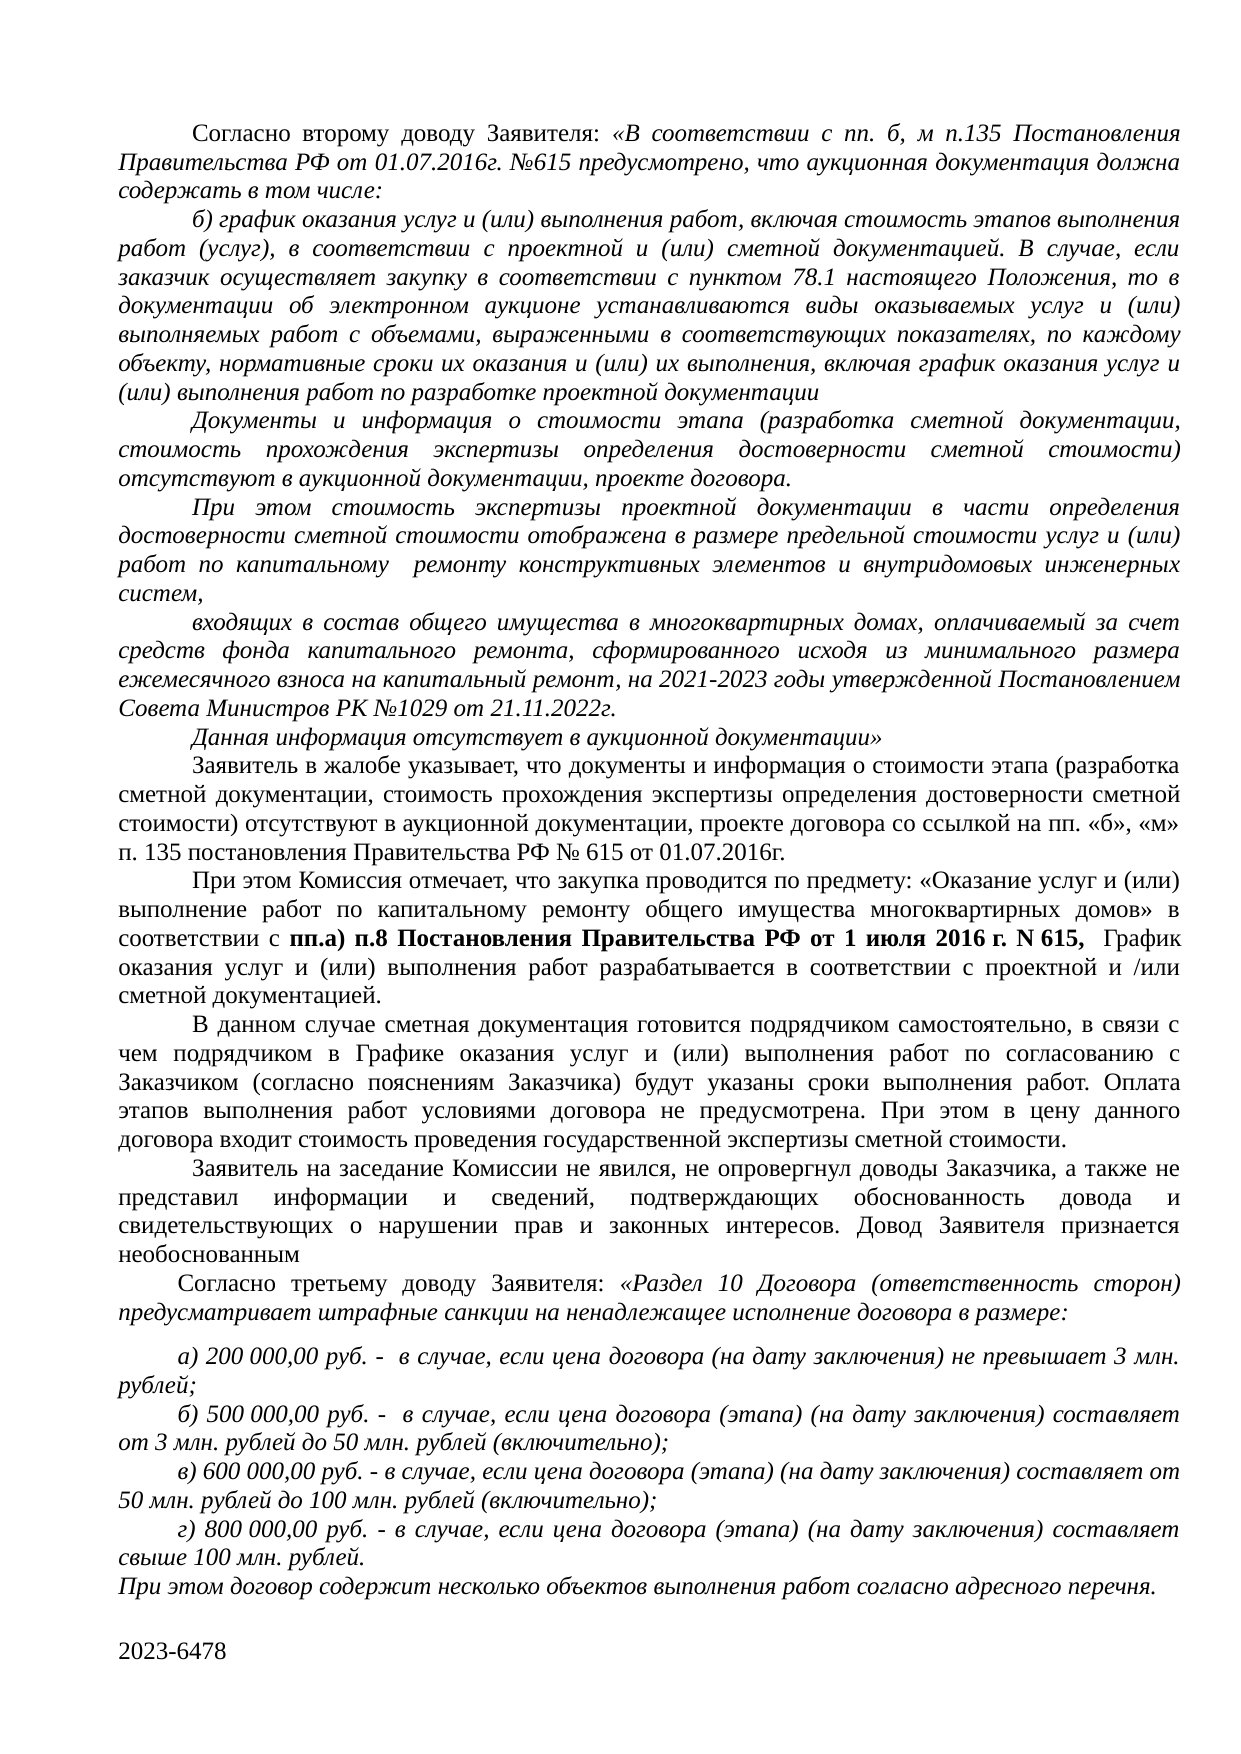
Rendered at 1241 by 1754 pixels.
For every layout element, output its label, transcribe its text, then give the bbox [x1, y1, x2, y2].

text При этом Комиссия отмечает, что закупка проводится по предмету: «Оказание услуг и (или) выполнение работ по капитальному ремонту общего имущества многоквартирных домов» в соответствии с пп.а) п.8 Постановления Правительства РФ от 1 июля 2016 г. N 615, График оказания услуг и (или) выполнения работ разрабатывается в соответствии с проектной и /или сметной документацией. [118, 866, 1181, 1009]
text В данном случае сметная документация готовится подрядчиком самостоятельно, в связи с чем подрядчиком в Графике оказания услуг и (или) выполнения работ по согласованию с Заказчиком (согласно пояснениям Заказчика) будут указаны сроки выполнения работ. Оплата этапов выполнения работ условиями договора не предусмотрена. При этом в цену данного договора входит стоимость проведения государственной экспертизы сметной стоимости. [118, 1009, 1181, 1153]
text При этом стоимость экспертизы проектной документации в части определения достоверности сметной стоимости отображена в размере предельной стоимости услуг и (или) работ по капитальному ремонту конструктивных элементов и внутридомовых инженерных систем, [118, 492, 1181, 607]
text Согласно третьему доводу Заявителя: «Раздел 10 Договора (ответственность сторон) предусматривает штрафные санкции на ненадлежащее исполнение договора в размере: [118, 1268, 1181, 1326]
text б) график оказания услуг и (или) выполнения работ, включая стоимость этапов выполнения работ (услуг), в соответствии с проектной и (или) сметной документацией. В случае, если заказчик осуществляет закупку в соответствии с пунктом 78.1 настоящего Положения, то в документации об электронном аукционе устанавливаются виды оказываемых услуг и (или) выполняемых работ с объемами, выраженными в соответствующих показателях, по каждому объекту, нормативные сроки их оказания и (или) их выполнения, включая график оказания услуг и (или) выполнения работ по разработке проектной документации [118, 204, 1181, 406]
text Данная информация отсутствует в аукционной документации» [118, 722, 1181, 751]
text входящих в состав общего имущества в многоквартирных домах, оплачиваемый за счет средств фонда капитального ремонта, сформированного исходя из минимального размера ежемесячного взноса на капитальный ремонт, на 2021-2023 годы утвержденной Постановлением Совета Министров РК №1029 от 21.11.2022г. [118, 607, 1181, 722]
text Документы и информация о стоимости этапа (разработка сметной документации, стоимость прохождения экспертизы определения достоверности сметной стоимости) отсутствуют в аукционной документации, проекте договора. [118, 406, 1181, 492]
text Заявитель на заседание Комиссии не явился, не опровергнул доводы Заказчика, а также не представил информации и сведений, подтверждающих обоснованность довода и свидетельствующих о нарушении прав и законных интересов. Довод Заявителя признается необоснованным [118, 1153, 1181, 1268]
text в) 600 000,00 руб. - в случае, если цена договора (этапа) (на дату заключения) составляет от 50 млн. рублей до 100 млн. рублей (включительно); [118, 1456, 1181, 1514]
text При этом договор содержит несколько объектов выполнения работ согласно адресного перечня. [118, 1571, 1181, 1600]
text Заявитель в жалобе указывает, что документы и информация о стоимости этапа (разработка сметной документации, стоимость прохождения экспертизы определения достоверности сметной стоимости) отсутствуют в аукционной документации, проекте договора со ссылкой на пп. «б», «м» п. 135 постановления Правительства РФ № 615 от 01.07.2016г. [118, 751, 1181, 866]
text а) 200 000,00 руб. - в случае, если цена договора (на дату заключения) не превышает 3 млн. рублей; [118, 1341, 1181, 1399]
text г) 800 000,00 руб. - в случае, если цена договора (этапа) (на дату заключения) составляет свыше 100 млн. рублей. [118, 1514, 1181, 1571]
text Согласно второму доводу Заявителя: «В соответствии с пп. б, м п.135 Постановления Правительства РФ от 01.07.2016г. №615 предусмотрено, что аукционная документация должна содержать в том числе: [118, 118, 1181, 204]
text б) 500 000,00 руб. - в случае, если цена договора (этапа) (на дату заключения) составляет от 3 млн. рублей до 50 млн. рублей (включительно); [118, 1399, 1181, 1456]
